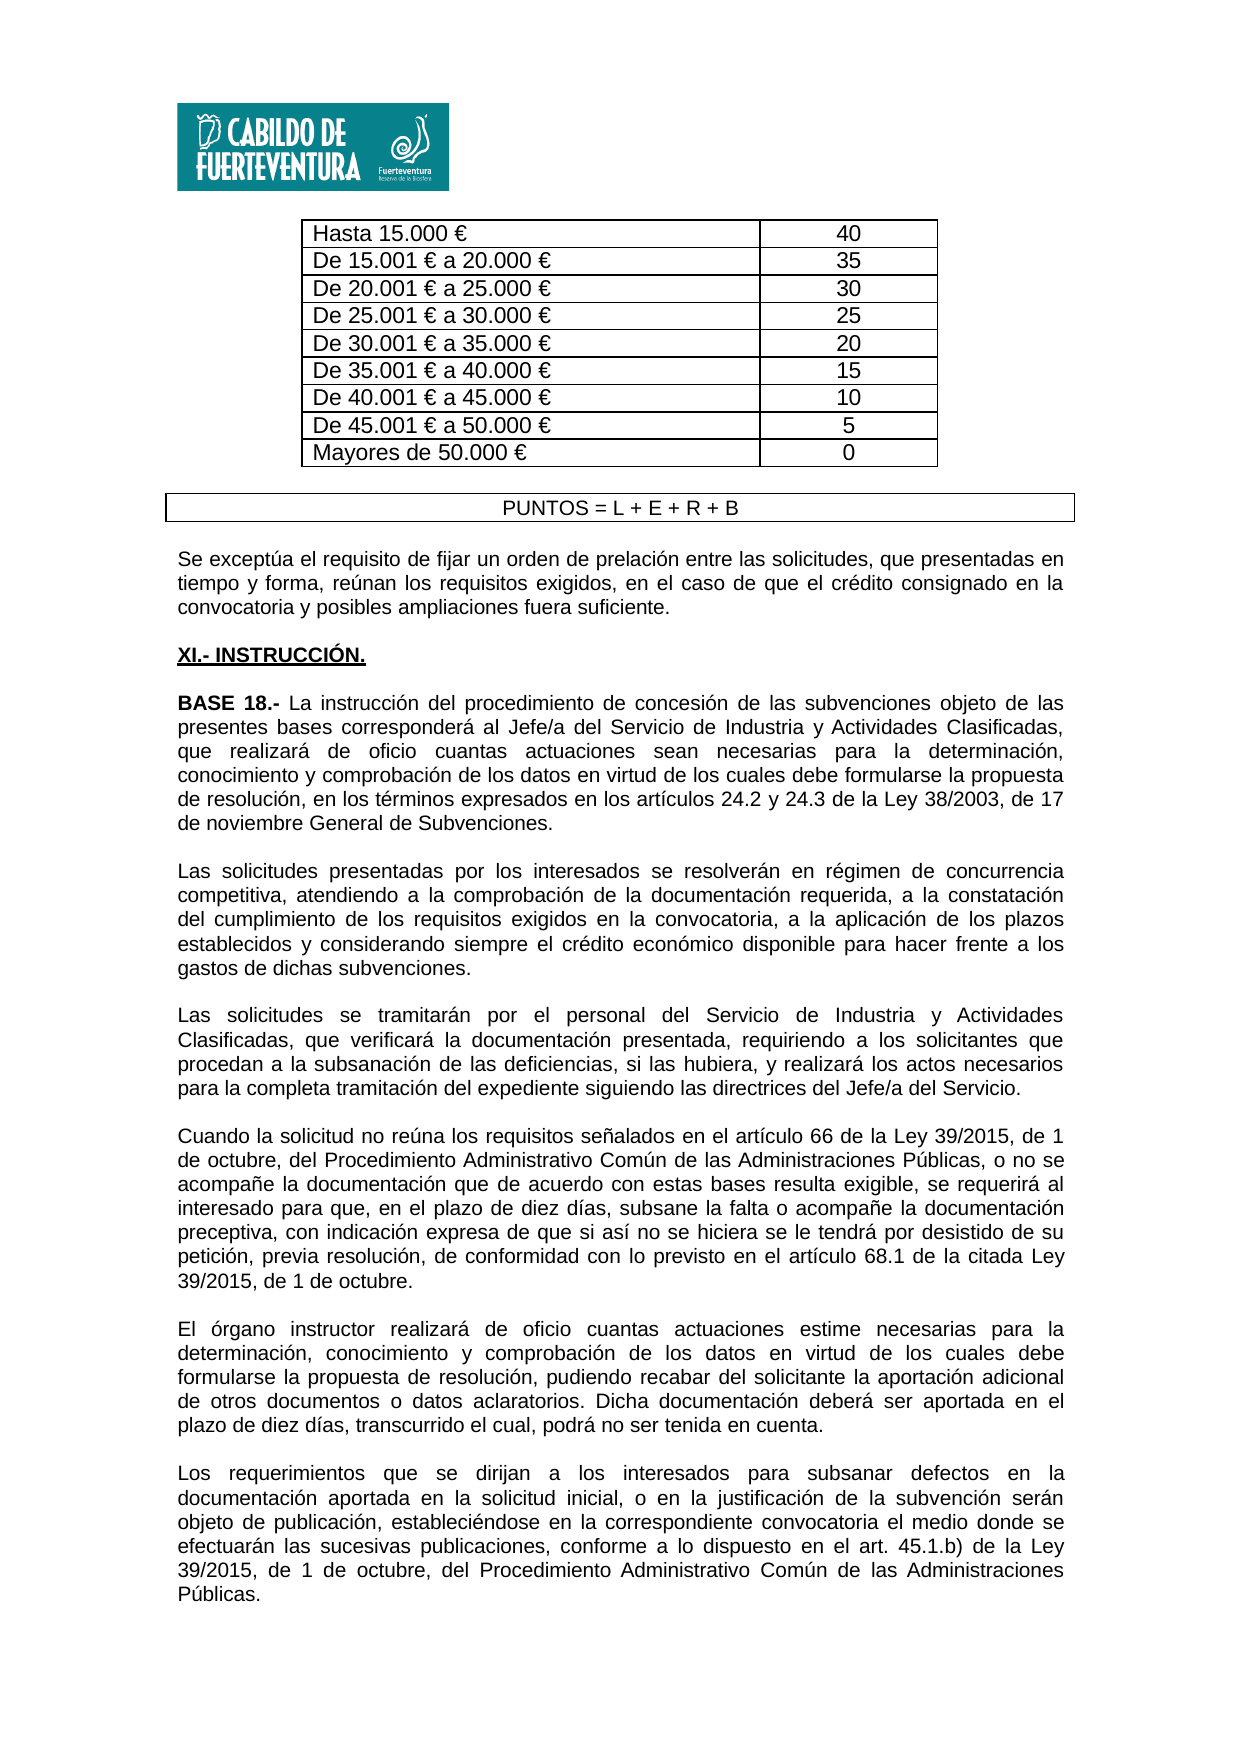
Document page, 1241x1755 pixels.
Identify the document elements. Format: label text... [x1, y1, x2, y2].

text Las solicitudes presentadas por los interesados se resolverán en régimen de concurrencia competitiva, atendiendo a la comprobación de la documentación requerida, a la constatación del cumplimiento de los requisitos exigidos en la convocatoria, a la aplicación de los plazos establecidos y considerando siempre el crédito económico disponible para hacer frente a los gastos de dichas subvenciones. [177, 859, 1064, 979]
text PUNTOS = L + E + R + B [167, 496, 1074, 520]
text Se exceptúa el requisito de fijar un orden de prelación entre las solicitudes, que presentadas en tiempo y forma, reúnan los requisitos exigidos, en el caso de que el crédito consignado en la convocatoria y posibles ampliaciones fuera suficiente. [177, 546, 1064, 619]
text Los requerimientos que se dirijan a los interesados para subsanar defectos en la documentación aportada en la solicitud inicial, o en la justificación de la subvención serán objeto de publicación, estableciéndose en la correspondiente convocatoria el medio donde se efectuarán las sucesivas publicaciones, conforme a lo dispuesto en el art. 45.1.b) de la Ley 39/2015, de 1 de octubre, del Procedimiento Administrativo Común de las Administraciones Públicas. [177, 1461, 1065, 1606]
table_header Hasta 15.000 € [303, 221, 759, 246]
table_cell 35 [761, 248, 937, 274]
table_cell 20 [761, 330, 937, 356]
subtitle XI.- INSTRUCCIÓN. [177, 642, 1086, 666]
table_cell De 30.001 € a 35.000 € [303, 330, 759, 356]
table_cell De 40.001 € a 45.000 € [303, 385, 759, 411]
table_cell Mayores de 50.000 € [303, 440, 759, 466]
text BASE 18.- La instrucción del procedimiento de concesión de las subvenciones objeto de las presentes bases corresponderá al Jefe/a del Servicio de Industria y Actividades Clasificadas, que realizará de oficio cuantas actuaciones sean necesarias para la determinación, conocimiento y comprobación de los datos en virtud de los cuales debe formularse la propuesta de resolución, en los términos expresados en los artículos 24.2 y 24.3 de la Ley 38/2003, de 17 de noviembre General de Subvenciones. [177, 690, 1064, 835]
table_cell 30 [761, 276, 937, 301]
text El órgano instructor realizará de oficio cuantas actuaciones estime necesarias para la determinación, conocimiento y comprobación de los datos en virtud de los cuales debe formularse la propuesta de resolución, pudiendo recabar del solicitante la aportación adicional de otros documentos o datos aclaratorios. Dicha documentación deberá ser aportada en el plazo de diez días, transcurrido el cual, podrá no ser tenida en cuenta. [177, 1317, 1064, 1437]
table_cell 10 [761, 385, 937, 411]
text Las solicitudes se tramitarán por el personal del Servicio de Industria y Actividades Clasificadas, que verificará la documentación presentada, requiriendo a los solicitantes que procedan a la subsanación de las deficiencias, si las hubiera, y realizará los actos necesarios para la completa tramitación del expediente siguiendo las directrices del Jefe/a del Servicio. [177, 1003, 1064, 1100]
table_header 40 [761, 221, 937, 246]
table_cell De 25.001 € a 30.000 € [303, 303, 759, 329]
table_cell De 35.001 € a 40.000 € [303, 358, 759, 383]
table_cell 5 [761, 413, 937, 438]
table_cell De 15.001 € a 20.000 € [303, 248, 759, 274]
table_cell 0 [761, 440, 937, 466]
table_cell De 45.001 € a 50.000 € [303, 413, 759, 438]
table_cell 15 [761, 358, 937, 383]
table_cell 25 [761, 303, 937, 329]
text Cuando la solicitud no reúna los requisitos señalados en el artículo 66 de la Ley 39/2015, de 1 de octubre, del Procedimiento Administrativo Común de las Administraciones Públicas, o no se acompañe la documentación que de acuerdo con estas bases resulta exigible, se requerirá al interesado para que, en el plazo de diez días, subsane la falta o acompañe la documentación preceptiva, con indicación expresa de que si así no se hiciera se le tendrá por desistido de su petición, previa resolución, de conformidad con lo previsto en el artículo 68.1 de la citada Ley 39/2015, de 1 de octubre. [177, 1123, 1065, 1292]
table_cell De 20.001 € a 25.000 € [303, 276, 759, 301]
